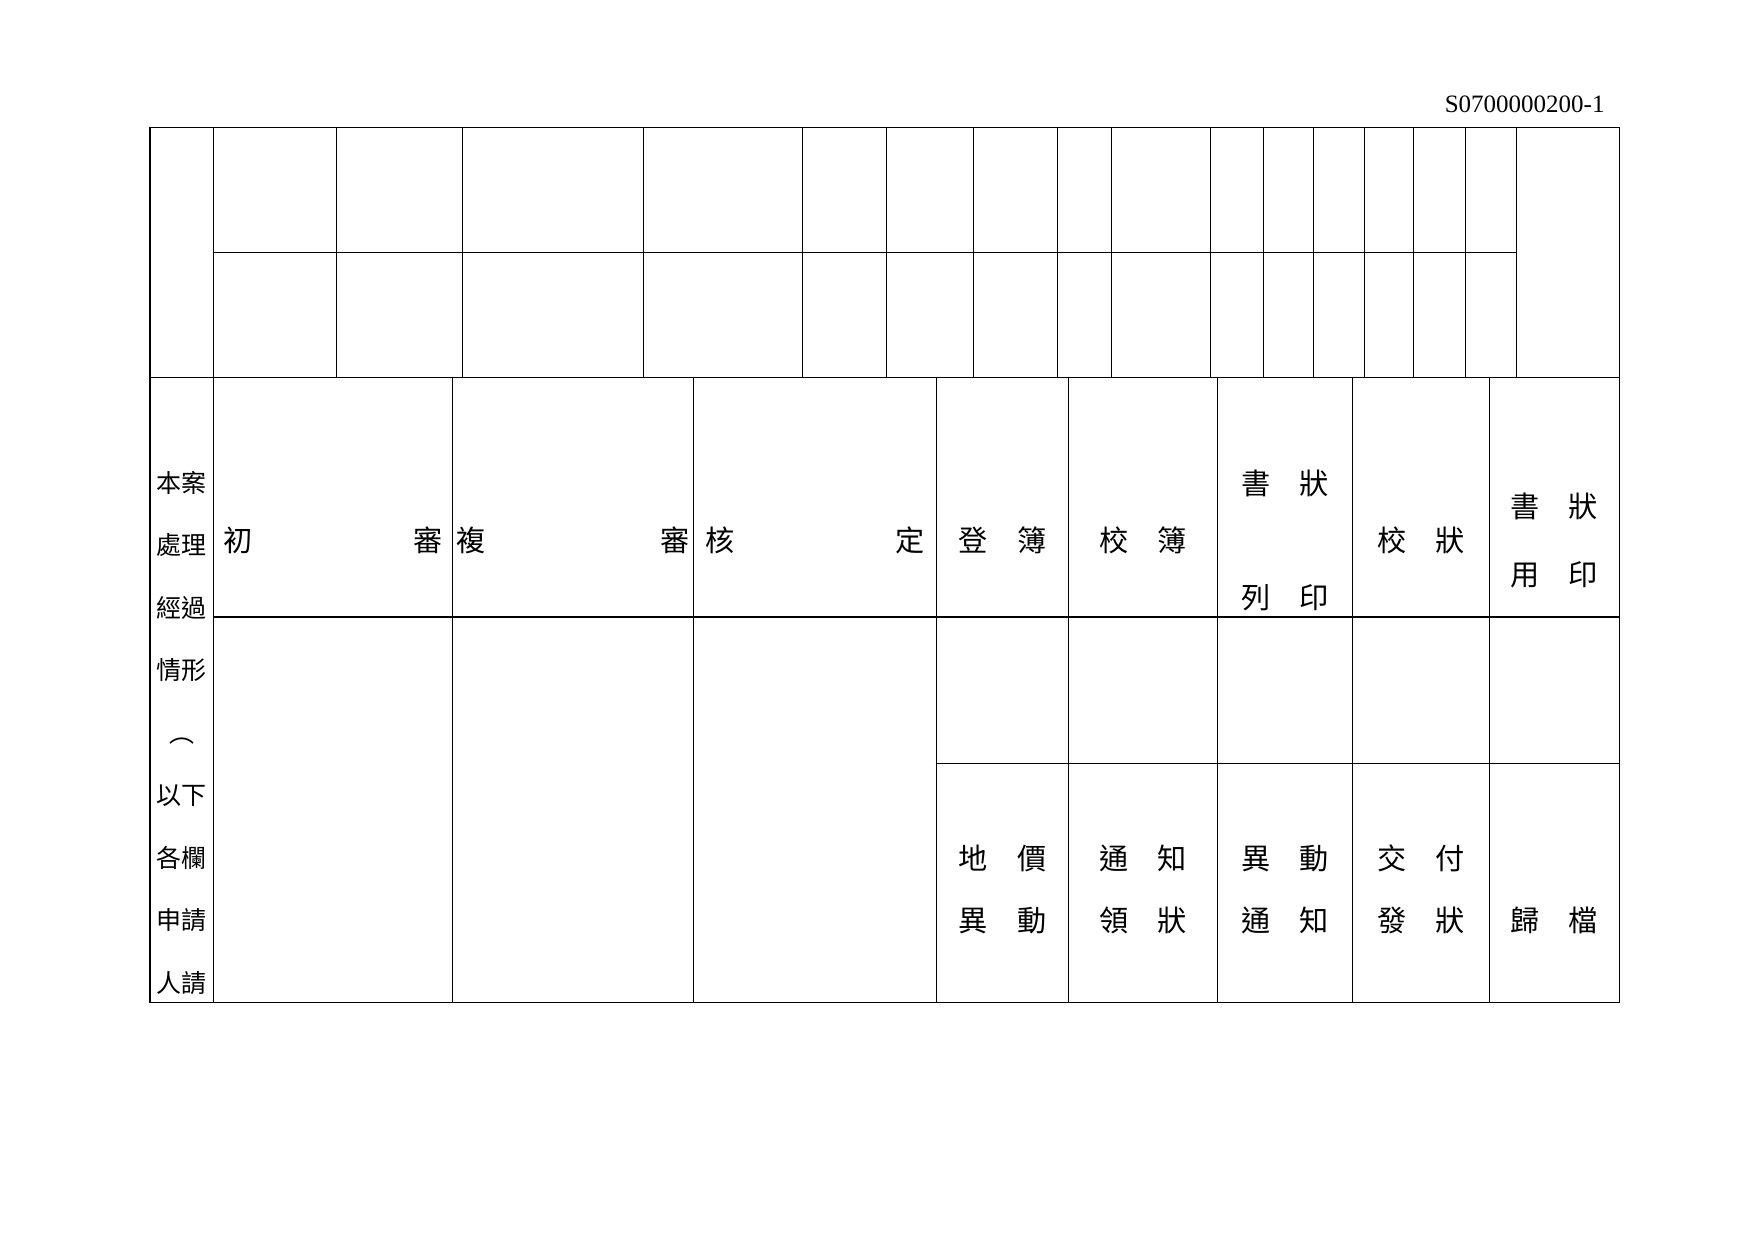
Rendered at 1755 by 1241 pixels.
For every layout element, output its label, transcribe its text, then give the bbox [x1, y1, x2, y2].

table_cell [1466, 128, 1516, 252]
table_cell 校 狀 [1353, 378, 1489, 616]
table_cell [1211, 253, 1263, 377]
table_cell [214, 618, 452, 1002]
table_cell [1466, 253, 1516, 377]
table_cell 歸 檔 [1490, 764, 1619, 1002]
table_cell [644, 253, 802, 377]
table_cell 本案處理經過情形︵ 以下各欄 申請人請勿填寫 ︶ [151, 378, 213, 1002]
table_cell [463, 128, 643, 252]
table_cell [937, 618, 1068, 763]
table_cell [337, 128, 462, 252]
table_cell [887, 253, 973, 377]
table_cell [1112, 253, 1210, 377]
table_cell 交 付 發 狀 [1353, 764, 1489, 1002]
table_cell [1353, 618, 1489, 763]
table_cell [337, 253, 462, 377]
table_cell [453, 618, 693, 1002]
table_cell [214, 128, 336, 252]
table_cell [887, 128, 973, 252]
table_cell [974, 253, 1057, 377]
table_cell 登 簿 [937, 378, 1068, 616]
table_cell [151, 128, 213, 377]
table_cell [463, 253, 643, 377]
table_cell 地 價 異 動 [937, 764, 1068, 1002]
table_cell 通 知 領 狀 [1069, 764, 1217, 1002]
table_cell 校 簿 [1069, 378, 1217, 616]
table_cell [1620, 252, 1626, 377]
table_cell 初 審 [214, 378, 452, 616]
table_cell [1069, 618, 1217, 763]
table_cell 書 狀 列 印 [1218, 378, 1352, 616]
table_cell [1218, 618, 1352, 763]
table_cell [1620, 616, 1626, 763]
table_cell [803, 253, 886, 377]
table_cell [694, 618, 936, 1002]
table_cell [1414, 128, 1465, 252]
table_cell [1314, 128, 1364, 252]
table_cell [1620, 377, 1626, 616]
table_cell [1365, 128, 1413, 252]
table_cell [214, 253, 336, 377]
table_cell [1264, 128, 1313, 252]
table_cell [803, 128, 886, 252]
table_cell [1365, 253, 1413, 377]
table_cell 核 定 [694, 378, 936, 616]
table_cell [1517, 128, 1619, 377]
table_cell [1414, 253, 1465, 377]
table_cell [1058, 253, 1111, 377]
table_cell [1314, 253, 1364, 377]
table_cell [1620, 763, 1626, 1002]
table_cell 異 動 通 知 [1218, 764, 1352, 1002]
table_cell [1112, 128, 1210, 252]
table_cell 書 狀 用 印 [1490, 378, 1619, 616]
table_cell [1490, 618, 1619, 763]
table_cell [1620, 127, 1626, 252]
table_cell 複 審 [453, 378, 693, 616]
table_cell [644, 128, 802, 252]
table_cell [1211, 128, 1263, 252]
table_cell [974, 128, 1057, 252]
table_cell [1264, 253, 1313, 377]
table_cell [1058, 128, 1111, 252]
